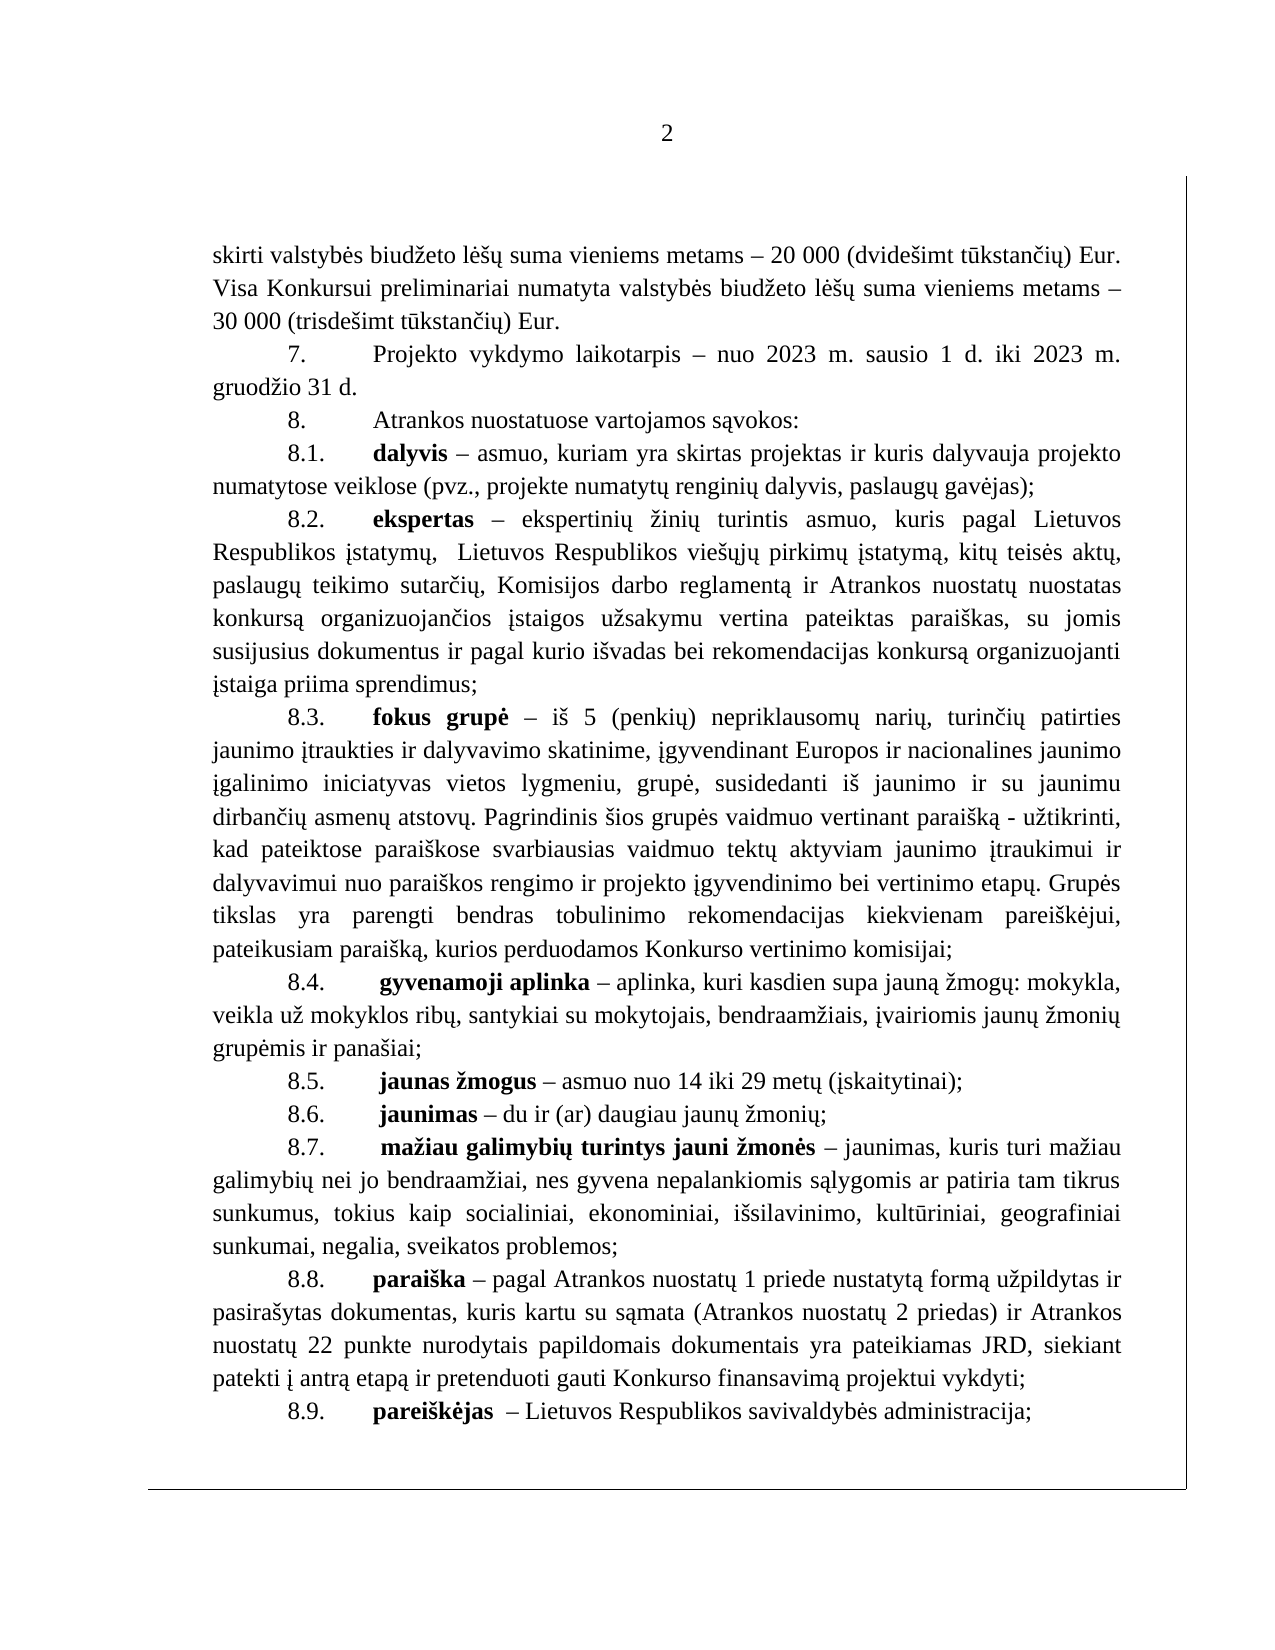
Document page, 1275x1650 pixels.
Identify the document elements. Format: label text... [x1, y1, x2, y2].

text 6. Didžiausia vienam projektui galima skirti valstybės biudžeto lėšų suma vieniems metams – 30 000 (trisdešimt tūkstančių) Eur. Mažiausia vienam projektui galima skirti valstybės biudžeto lėšų suma vieniems metams – 20 000 (dvidešimt tūkstančių) Eur. Visa Konkursui preliminariai numatyta valstybės biudžeto lėšų suma vieniems metams – 30 000 (trisdešimt tūkstančių) Eur. [148, 176, 1186, 275]
text 8.6. jaunimas – du ir (ar) daugiau jaunų žmonių; [148, 1034, 1186, 1067]
text 8.8. paraiška – pagal Atrankos nuostatų 1 priede nustatytą formą užpildytas ir pasirašytas dokumentas, kuris kartu su sąmata (Atrankos nuostatų 2 priedas) ir Atrankos nuostatų 22 punkte nurodytais papildomais dokumentais yra pateikiamas JRD, siekiant patekti į antrą etapą ir pretenduoti gauti Konkurso finansavimą projektui vykdyti; [148, 1199, 1186, 1331]
text 8. Atrankos nuostatuose vartojamos sąvokos: [148, 341, 1186, 374]
text 8.3. fokus grupė – iš 5 (penkių) nepriklausomų narių, turinčių patirties jaunimo įtraukties ir dalyvavimo skatinime, įgyvendinant Europos ir nacionalines jaunimo įgalinimo iniciatyvas vietos lygmeniu, grupė, susidedanti iš jaunimo ir su jaunimu dirbančių asmenų atstovų. Pagrindinis šios grupės vaidmuo vertinant paraišką - užtikrinti, kad pateiktose paraiškose svarbiausias vaidmuo tektų aktyviam jaunimo įtraukimui ir dalyvavimui nuo paraiškos rengimo ir projekto įgyvendinimo bei vertinimo etapų. Grupės tikslas yra parengti bendras tobulinimo rekomendacijas kiekvienam pareiškėjui, pateikusiam paraišką, kurios perduodamos Konkurso vertinimo komisijai; [148, 638, 1186, 902]
text 8.5. jaunas žmogus – asmuo nuo 14 iki 29 metų (įskaitytinai); [148, 1001, 1186, 1034]
text 8.1. dalyvis – asmuo, kuriam yra skirtas projektas ir kuris dalyvauja projekto numatytose veiklose (pvz., projekte numatytų renginių dalyvis, paslaugų gavėjas); [148, 374, 1186, 440]
text 8.4. gyvenamoji aplinka – aplinka, kuri kasdien supa jauną žmogų: mokykla, veikla už mokyklos ribų, santykiai su mokytojais, bendraamžiais, įvairiomis jaunų žmonių grupėmis ir panašiai; [148, 902, 1186, 1001]
text 7. Projekto vykdymo laikotarpis – nuo 2023 m. sausio 1 d. iki 2023 m. gruodžio 31 d. [148, 275, 1186, 341]
text 8.7. mažiau galimybių turintys jauni žmonės – jaunimas, kuris turi mažiau galimybių nei jo bendraamžiai, nes gyvena nepalankiomis sąlygomis ar patiria tam tikrus sunkumus, tokius kaip socialiniai, ekonominiai, išsilavinimo, kultūriniai, geografiniai sunkumai, negalia, sveikatos problemos; [148, 1067, 1186, 1199]
text 8.2. ekspertas – ekspertinių žinių turintis asmuo, kuris pagal Lietuvos Respublikos įstatymų, Lietuvos Respublikos viešųjų pirkimų įstatymą, kitų teisės aktų, paslaugų teikimo sutarčių, Komisijos darbo reglamentą ir Atrankos nuostatų nuostatas konkursą organizuojančios įstaigos užsakymu vertina pateiktas paraiškas, su jomis susijusius dokumentus ir pagal kurio išvadas bei rekomendacijas konkursą organizuojanti įstaiga priima sprendimus; [148, 440, 1186, 638]
text 8.9. pareiškėjas – Lietuvos Respublikos savivaldybės administracija; [148, 1331, 1186, 1489]
